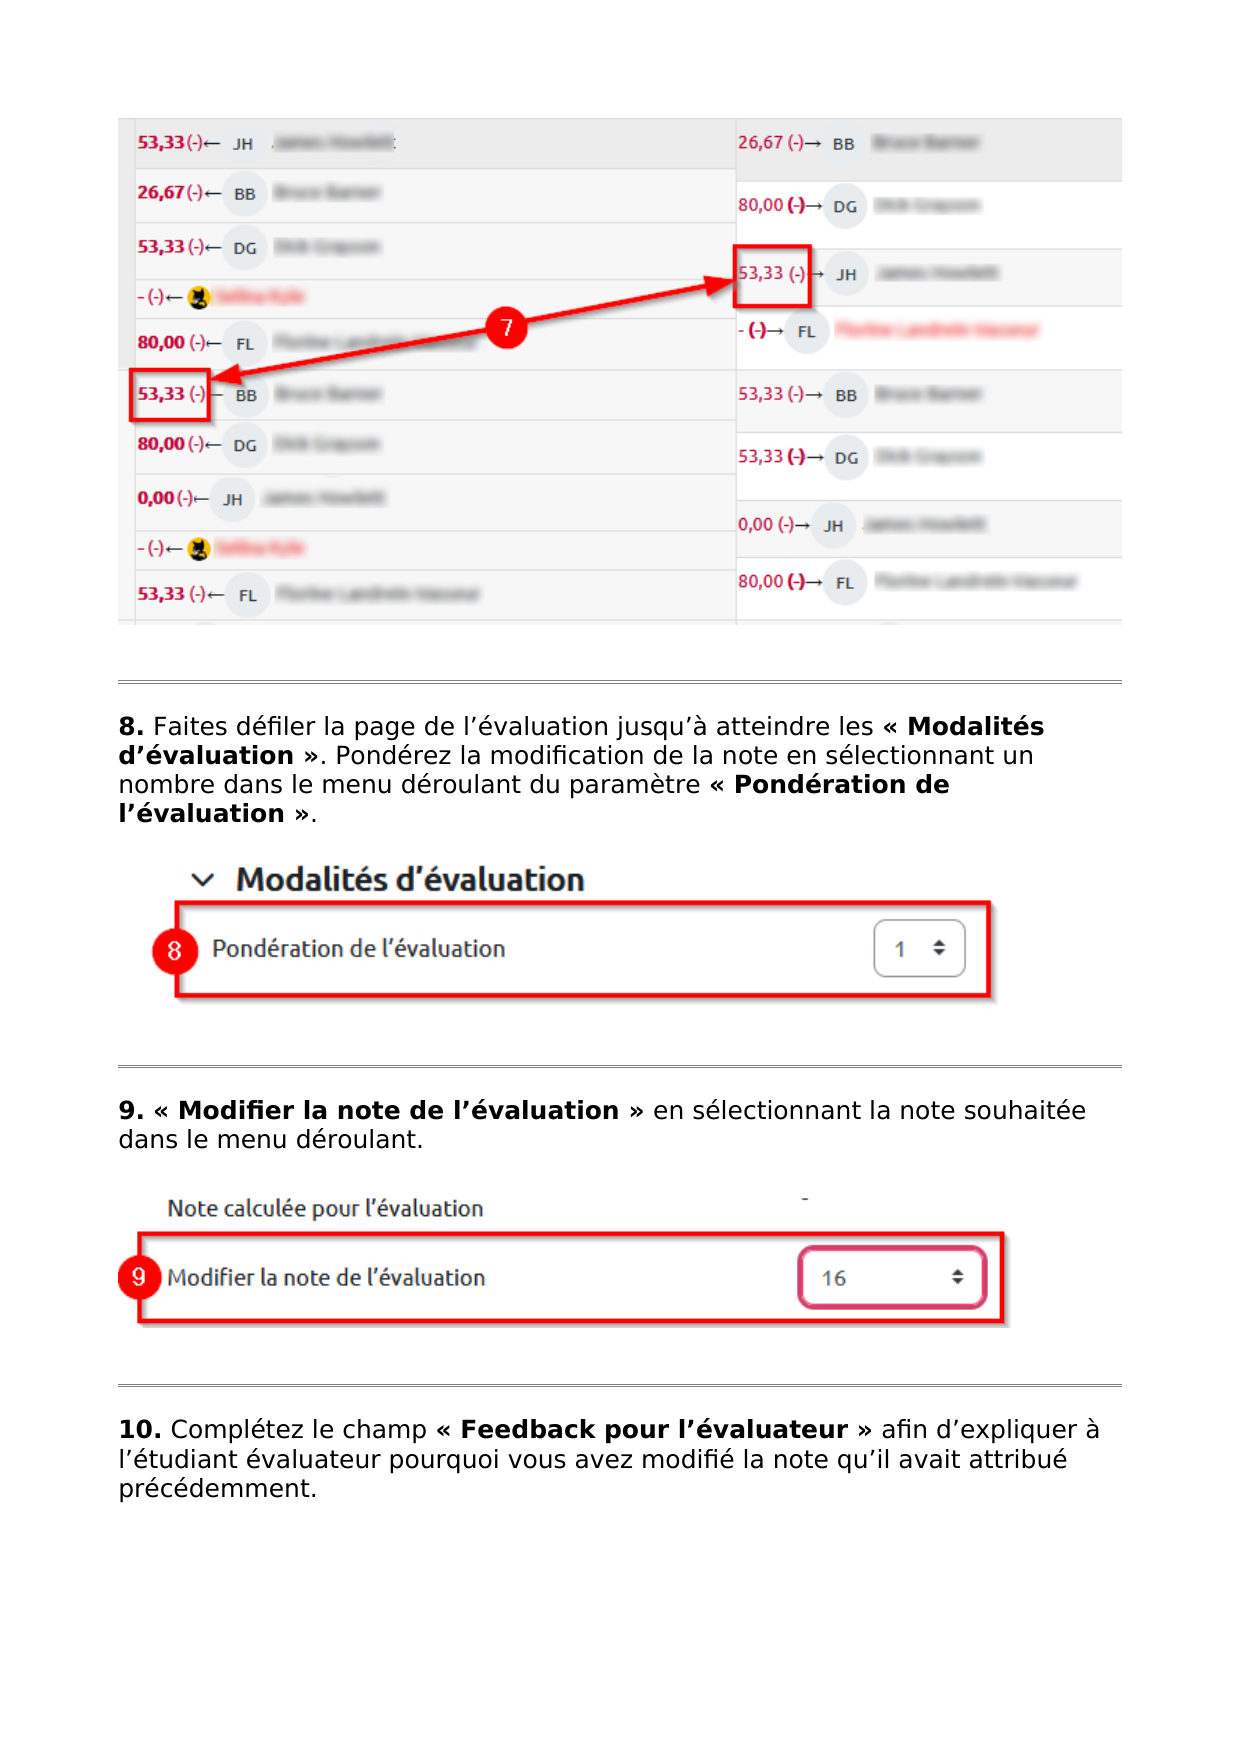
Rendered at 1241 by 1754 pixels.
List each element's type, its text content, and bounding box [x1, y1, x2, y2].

text 8. Faites défiler la page de l’évaluation jusqu’à atteindre les « Modalités d’évaluation ». Pondérez la modification de la note en sélectionnant un nombre dans le menu déroulant du paramètre « Pondération de l’évaluation ». [118, 712, 1122, 829]
picture [118, 118, 1123, 625]
picture [118, 1167, 1123, 1328]
text 10. Complétez le champ « Feedback pour l’évaluateur » afin d’expliquer à l’étudiant évaluateur pourquoi vous avez modifié la note qu’il avait attribué précédemment. [118, 1416, 1122, 1503]
picture [131, 841, 1110, 1009]
text 9. « Modifier la note de l’évaluation » en sélectionnant la note souhaitée dans le menu déroulant. [118, 1097, 1122, 1155]
